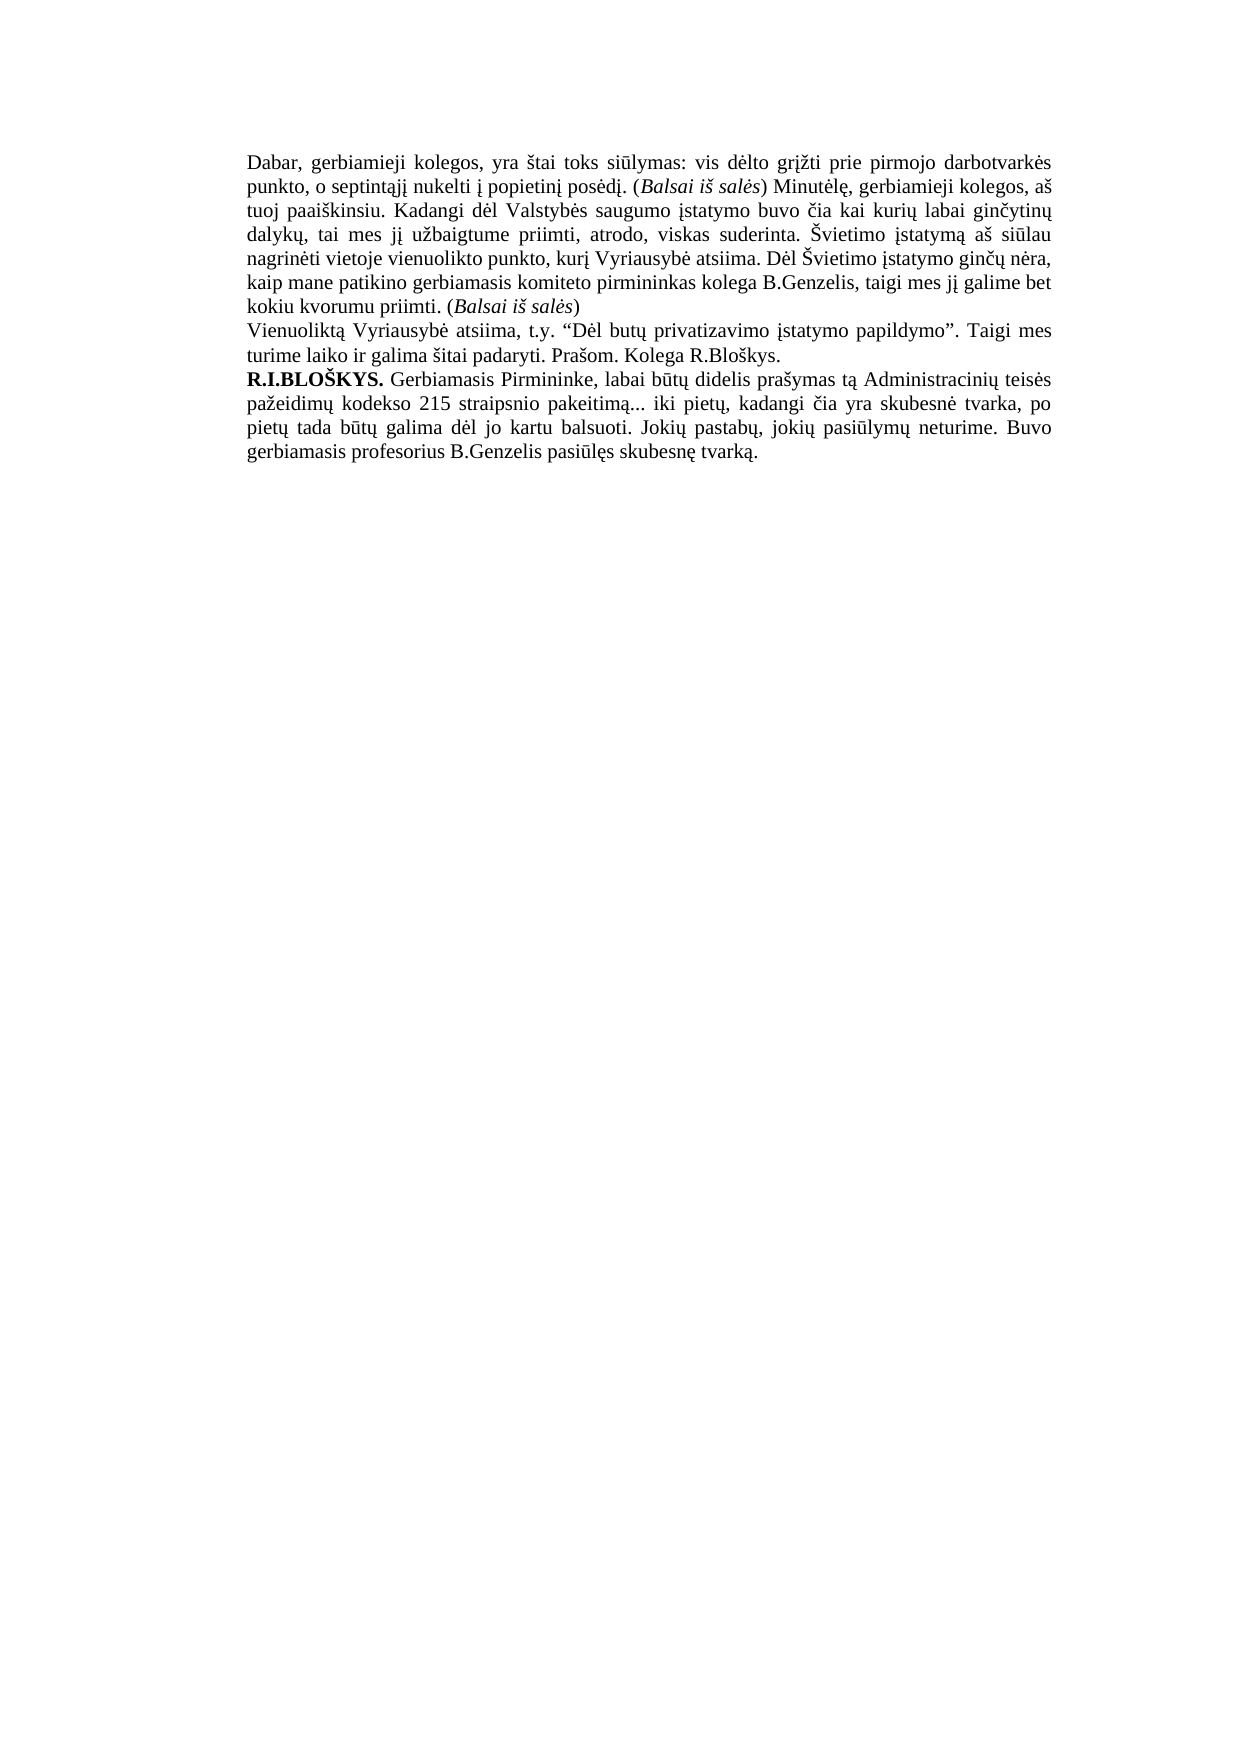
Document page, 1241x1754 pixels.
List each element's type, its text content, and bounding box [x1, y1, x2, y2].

text Dabar, gerbiamieji kolegos, yra štai toks siūlymas: vis dėlto grįžti prie pirmojo darbotvarkės punkto, o septintąjį nukelti į popietinį posėdį. (Balsai iš salės) Minutėlę, gerbiamieji kolegos, aš tuoj paaiškinsiu. Kadangi dėl Valstybės saugumo įstatymo buvo čia kai kurių labai ginčytinų dalykų, tai mes jį užbaigtume priimti, atrodo, viskas suderinta. Švietimo įstatymą aš siūlau nagrinėti vietoje vienuolikto punkto, kurį Vyriausybė atsiima. Dėl Švietimo įstatymo ginčų nėra, kaip mane patikino gerbiamasis komiteto pirmininkas kolega B.Genzelis, taigi mes jį galime bet kokiu kvorumu priimti. (Balsai iš salės) [247, 150, 1053, 318]
text R.I.BLOŠKYS. Gerbiamasis Pirmininke, labai būtų didelis prašymas tą Administracinių teisės pažeidimų kodekso 215 straipsnio pakeitimą... iki pietų, kadangi čia yra skubesnė tvarka, po pietų tada būtų galima dėl jo kartu balsuoti. Jokių pastabų, jokių pasiūlymų neturime. Buvo gerbiamasis profesorius B.Genzelis pasiūlęs skubesnę tvarką. [247, 367, 1053, 463]
text Vienuoliktą Vyriausybė atsiima, t.y. “Dėl butų privatizavimo įstatymo papildymo”. Taigi mes turime laiko ir galima šitai padaryti. Prašom. Kolega R.Bloškys. [247, 318, 1053, 367]
